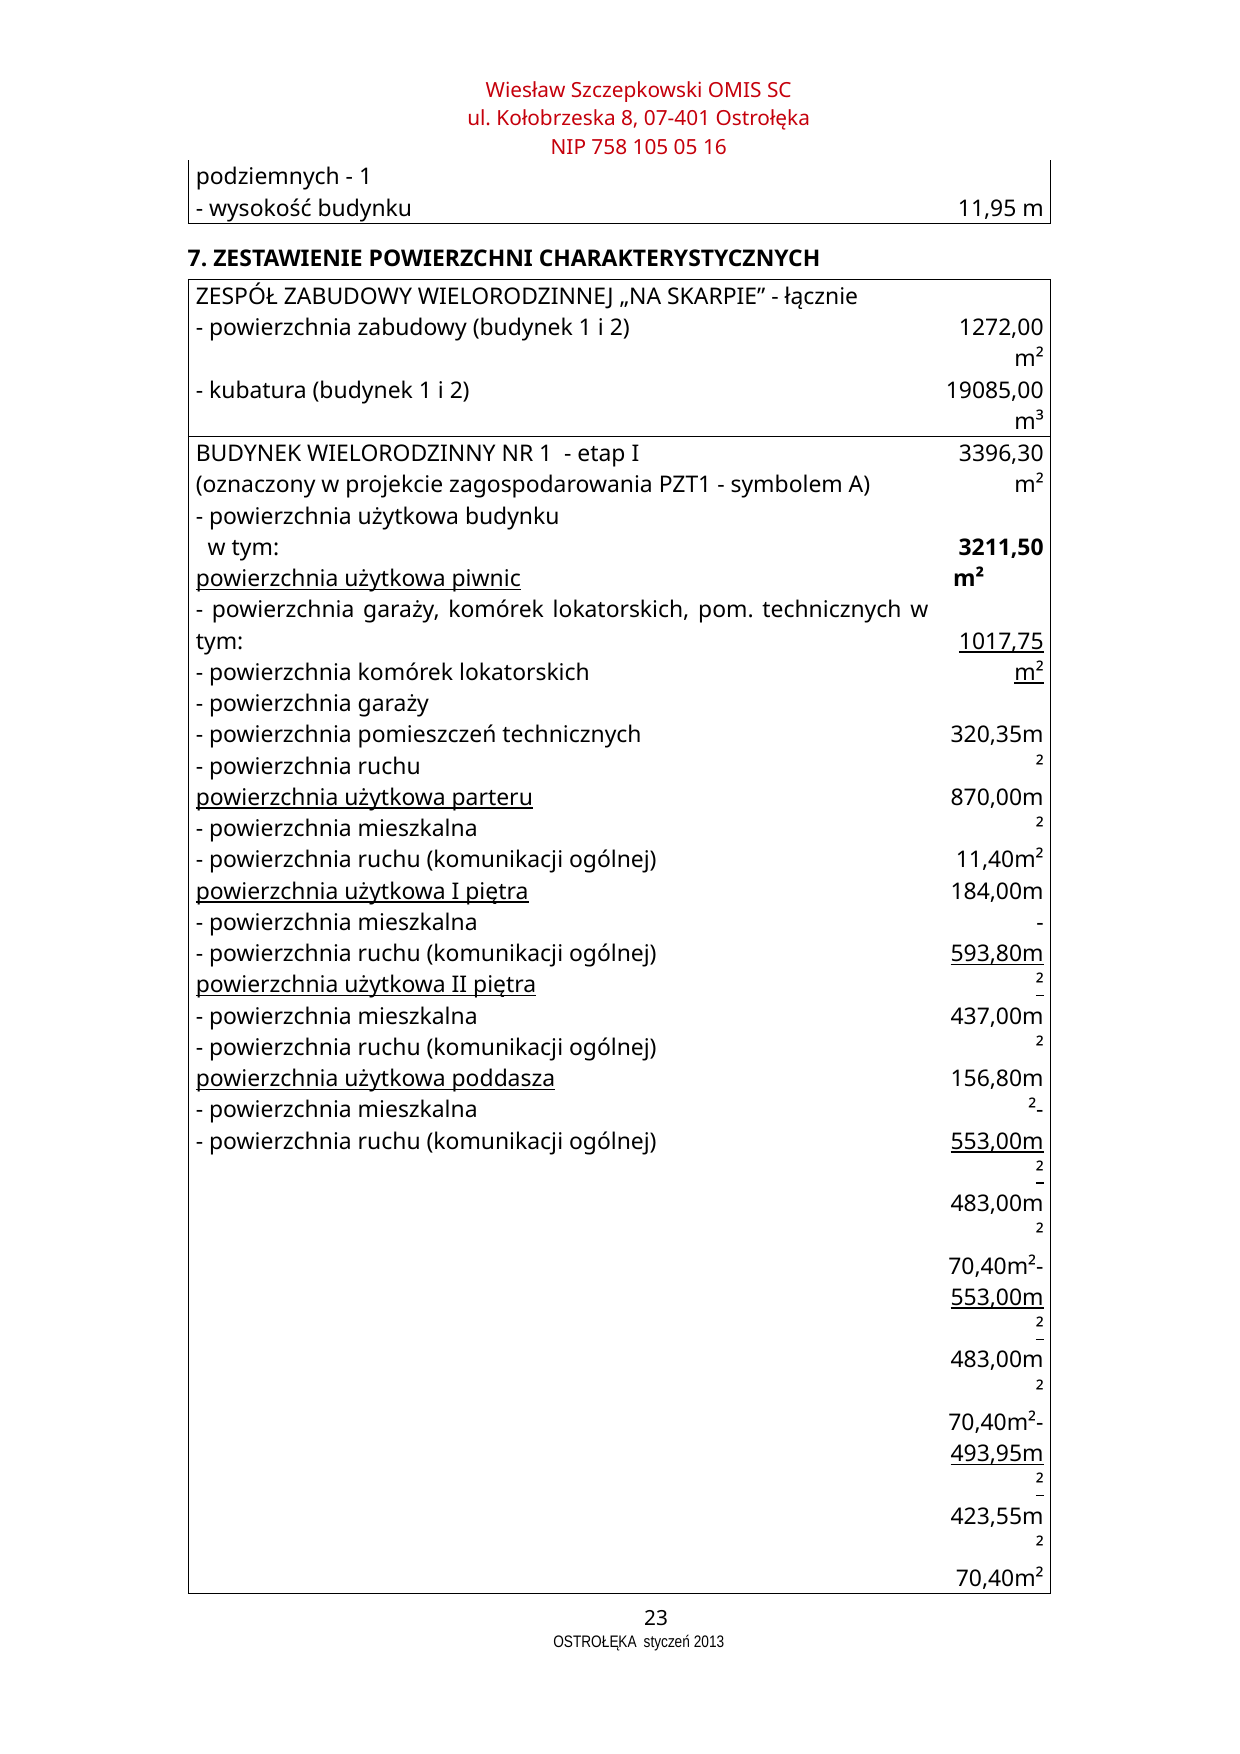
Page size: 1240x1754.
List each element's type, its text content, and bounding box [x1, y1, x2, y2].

table_cell 19085,00m³ [937, 374, 1050, 436]
table_cell 3396,30m² 3211,50m² 1017,75m² 320,35m² 870,00m² 11,40m² 184,00m - 593,80m² 437,00m² 156,80m²- 553,00m² 483,00m² 70,40m²- 553,00m² 483,00m² 70,40m²- 493,95m² 423,55m² 70,40m² [937, 437, 1050, 1593]
table_cell - kubatura (budynek 1 i 2) [189, 374, 937, 436]
table_header ZESPÓŁ ZABUDOWY WIELORODZINNEJ „NA SKARPIE” - łącznie [189, 280, 937, 311]
table_header [937, 280, 1050, 311]
table_cell - powierzchnia zabudowy (budynek 1 i 2) [189, 311, 937, 373]
table_cell [947, 160, 1050, 192]
table_cell - wysokość budynku [189, 192, 947, 223]
table_cell 11,95 m [947, 192, 1050, 223]
table_cell 1272,00m² [937, 311, 1050, 373]
table_cell podziemnych - 1 [189, 160, 947, 192]
table_cell BUDYNEK WIELORODZINNY NR 1 - etap I (oznaczony w projekcie zagospodarowania PZT1 - symbolem A) - powierzchnia użytkowa budynku w tym: powierzchnia użytkowa piwnic - powierzchnia garaży, komórek lokatorskich, pom. technicznych w tym: - powierzchnia komórek lokatorskich - powierzchnia garaży - powierzchnia pomieszczeń technicznych - powierzchnia ruchu powierzchnia użytkowa parteru - powierzchnia mieszkalna - powierzchnia ruchu (komunikacji ogólnej) powierzchnia użytkowa I piętra - powierzchnia mieszkalna - powierzchnia ruchu (komunikacji ogólnej) powierzchnia użytkowa II piętra - powierzchnia mieszkalna - powierzchnia ruchu (komunikacji ogólnej) powierzchnia użytkowa poddasza - powierzchnia mieszkalna - powierzchnia ruchu (komunikacji ogólnej) [189, 437, 937, 1593]
text 7. ZESTAWIENIE POWIERZCHNI CHARAKTERYSTYCZNYCH [187, 242, 1052, 273]
